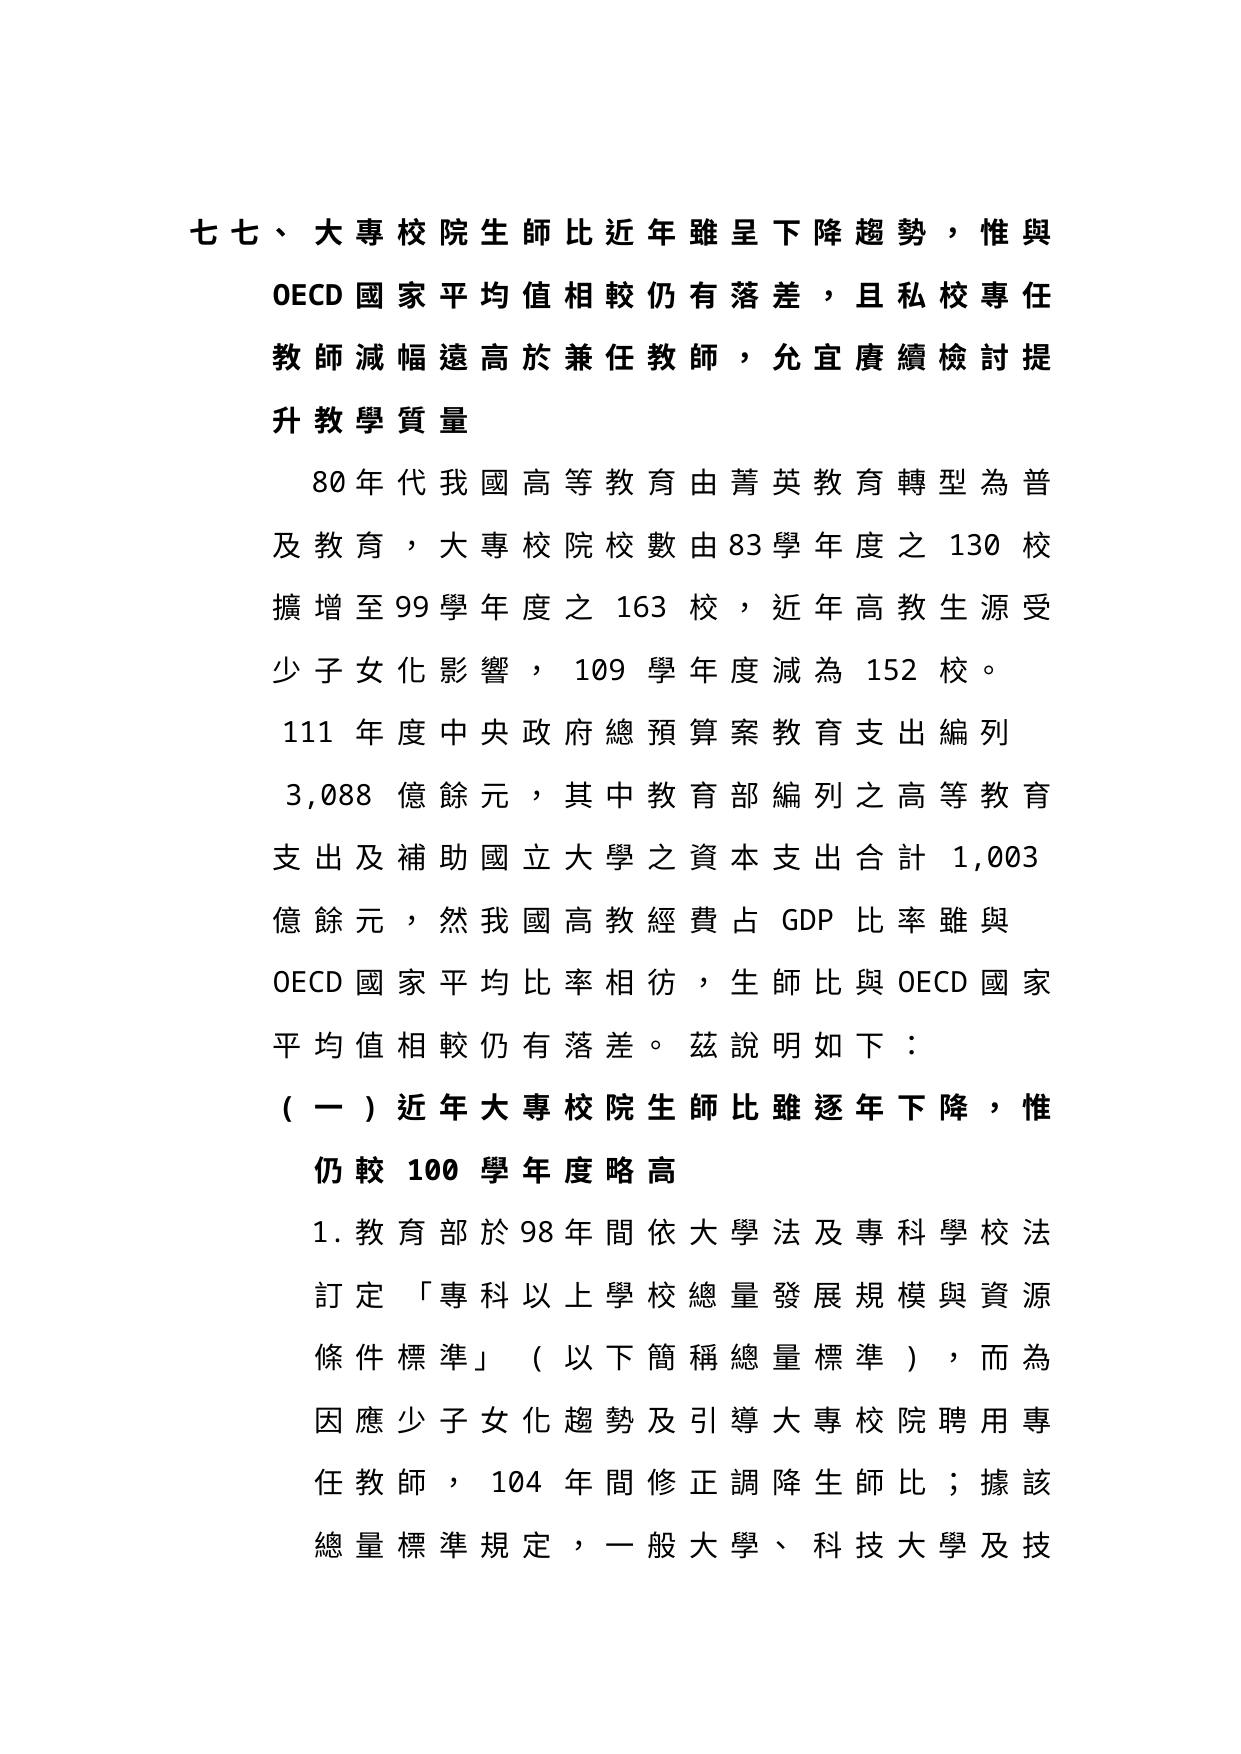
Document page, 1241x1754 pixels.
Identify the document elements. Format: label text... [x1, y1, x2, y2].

text (一)近年大專校院生師比雖逐年下降，惟仍較100學年度略高 [242, 1064, 1058, 1189]
text 80年代我國高等教育由菁英教育轉型為普及教育，大專校院校數由83學年度之130校擴增至99學年度之163校，近年高教生源受少子女化影響，109學年度減為152校。111年度中央政府總預算案教育支出編列3,088億餘元，其中教育部編列之高等教育支出及補助國立大學之資本支出合計1,003億餘元，然我國高教經費占GDP比率雖與OECD國家平均比率相彷，生師比與OECD國家平均值相較仍有落差。茲說明如下： [242, 439, 1058, 1064]
text 1.教育部於98年間依大學法及專科學校法訂定「專科以上學校總量發展規模與資源條件標準」(以下簡稱總量標準)，而為因應少子女化趨勢及引導大專校院聘用專任教師，104年間修正調降生師比；據該總量標準規定，一般大學、科技大學及技 [271, 1189, 1058, 1564]
text 七七、大專校院生師比近年雖呈下降趨勢，惟與OECD國家平均值相較仍有落差，且私校專任教師減幅遠高於兼任教師，允宜賡續檢討提升教學質量 [183, 189, 1058, 439]
